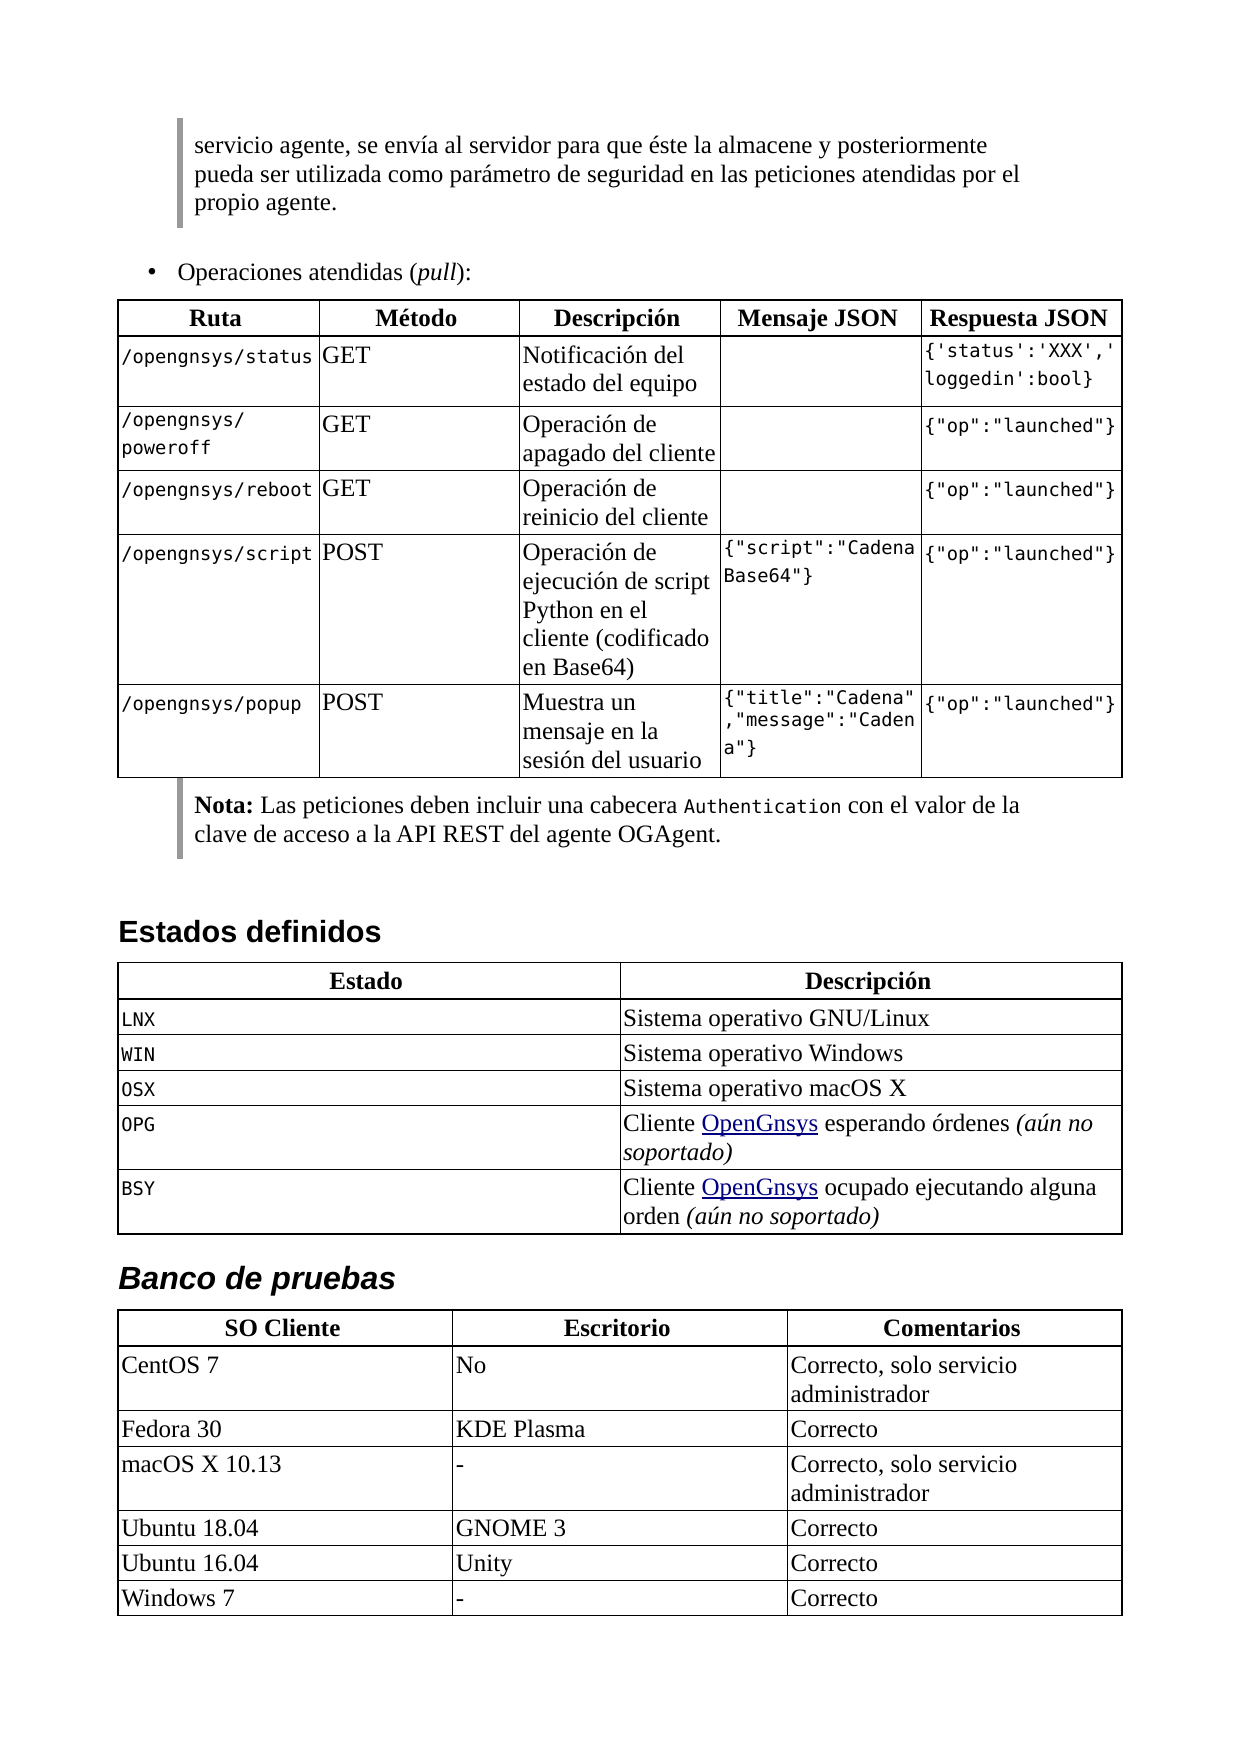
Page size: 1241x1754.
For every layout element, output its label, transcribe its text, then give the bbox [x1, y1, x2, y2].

table_cell {"op":"launched"} [922, 535, 1121, 684]
table_header Método [320, 301, 519, 335]
table_cell Sistema operativo Windows [621, 1035, 1121, 1069]
table_header Descripción [621, 963, 1121, 998]
text Nota: Las peticiones deben incluir una cabecera Authentication con el valor de la clave de acceso a la API REST del agente OGAgent. [183, 778, 1063, 859]
table_cell Unity [453, 1546, 787, 1580]
table_cell Ubuntu 18.04 [119, 1511, 452, 1545]
table_cell {"op":"launched"} [922, 407, 1121, 470]
table_cell /opengnsys/script [119, 535, 319, 684]
table_cell /opengnsys/popup [119, 685, 319, 777]
table_cell LNX [119, 1000, 620, 1034]
table_cell OPG [119, 1106, 620, 1169]
table_cell OSX [119, 1071, 620, 1105]
text servicio agente, se envía al servidor para que éste la almacene y posteriormente pueda ser utilizada como parámetro de seguridad en las peticiones atendidas por el propio agente. [183, 118, 1063, 228]
table_cell Notificación del estado del equipo [520, 337, 720, 406]
table_cell Correcto [788, 1581, 1121, 1615]
table_cell macOS X 10.13 [119, 1447, 452, 1509]
table_header Ruta [119, 301, 319, 335]
table_cell GET [320, 337, 519, 406]
list Operaciones atendidas (pull): [148, 257, 1122, 286]
table_cell Sistema operativo macOS X [621, 1071, 1121, 1105]
table_cell No [453, 1347, 787, 1410]
table_header Mensaje JSON [721, 301, 921, 335]
table_cell Correcto, solo servicio administrador [788, 1447, 1121, 1509]
table_header Estado [119, 963, 620, 998]
table_cell [721, 471, 921, 534]
table_cell /opengnsys/reboot [119, 471, 319, 534]
table_cell {"title":"Cadena","message":"Cadena"} [721, 685, 921, 777]
table_cell [721, 337, 921, 406]
table_cell Cliente OpenGnsys ocupado ejecutando alguna orden (aún no soportado) [621, 1170, 1121, 1233]
table_cell Operación de ejecución de script Python en el cliente (codificado en Base64) [520, 535, 720, 684]
table_cell {"script":"CadenaBase64"} [721, 535, 921, 684]
table_cell Correcto [788, 1546, 1121, 1580]
subtitle Banco de pruebas [118, 1259, 1122, 1296]
table_cell Fedora 30 [119, 1411, 452, 1446]
table_header SO Cliente [119, 1311, 452, 1345]
table_cell GET [320, 471, 519, 534]
table_header Escritorio [453, 1311, 787, 1345]
table_cell POST [320, 535, 519, 684]
table_cell CentOS 7 [119, 1347, 452, 1410]
table_cell GNOME 3 [453, 1511, 787, 1545]
table_cell {"op":"launched"} [922, 685, 1121, 777]
table_cell Correcto [788, 1411, 1121, 1446]
table_cell - [453, 1581, 787, 1615]
table_header Descripción [520, 301, 720, 335]
table_cell Correcto [788, 1511, 1121, 1545]
table_cell Operación de apagado del cliente [520, 407, 720, 470]
table_cell /opengnsys/poweroff [119, 407, 319, 470]
table_cell Ubuntu 16.04 [119, 1546, 452, 1580]
table_cell - [453, 1447, 787, 1509]
table_cell {'status':'XXX','loggedin':bool} [922, 337, 1121, 406]
table_cell Sistema operativo GNU/Linux [621, 1000, 1121, 1034]
table_cell KDE Plasma [453, 1411, 787, 1446]
table_cell Correcto, solo servicio administrador [788, 1347, 1121, 1410]
table_cell Windows 7 [119, 1581, 452, 1615]
table_cell BSY [119, 1170, 620, 1233]
table_cell [721, 407, 921, 470]
subtitle Estados definidos [118, 914, 1122, 949]
table_cell GET [320, 407, 519, 470]
table_cell /opengnsys/status [119, 337, 319, 406]
table_header Respuesta JSON [922, 301, 1121, 335]
table_cell WIN [119, 1035, 620, 1069]
table_header Comentarios [788, 1311, 1121, 1345]
table_cell Muestra un mensaje en la sesión del usuario [520, 685, 720, 777]
table_cell Cliente OpenGnsys esperando órdenes (aún no soportado) [621, 1106, 1121, 1169]
table_cell {"op":"launched"} [922, 471, 1121, 534]
table_cell Operación de reinicio del cliente [520, 471, 720, 534]
table_cell POST [320, 685, 519, 777]
